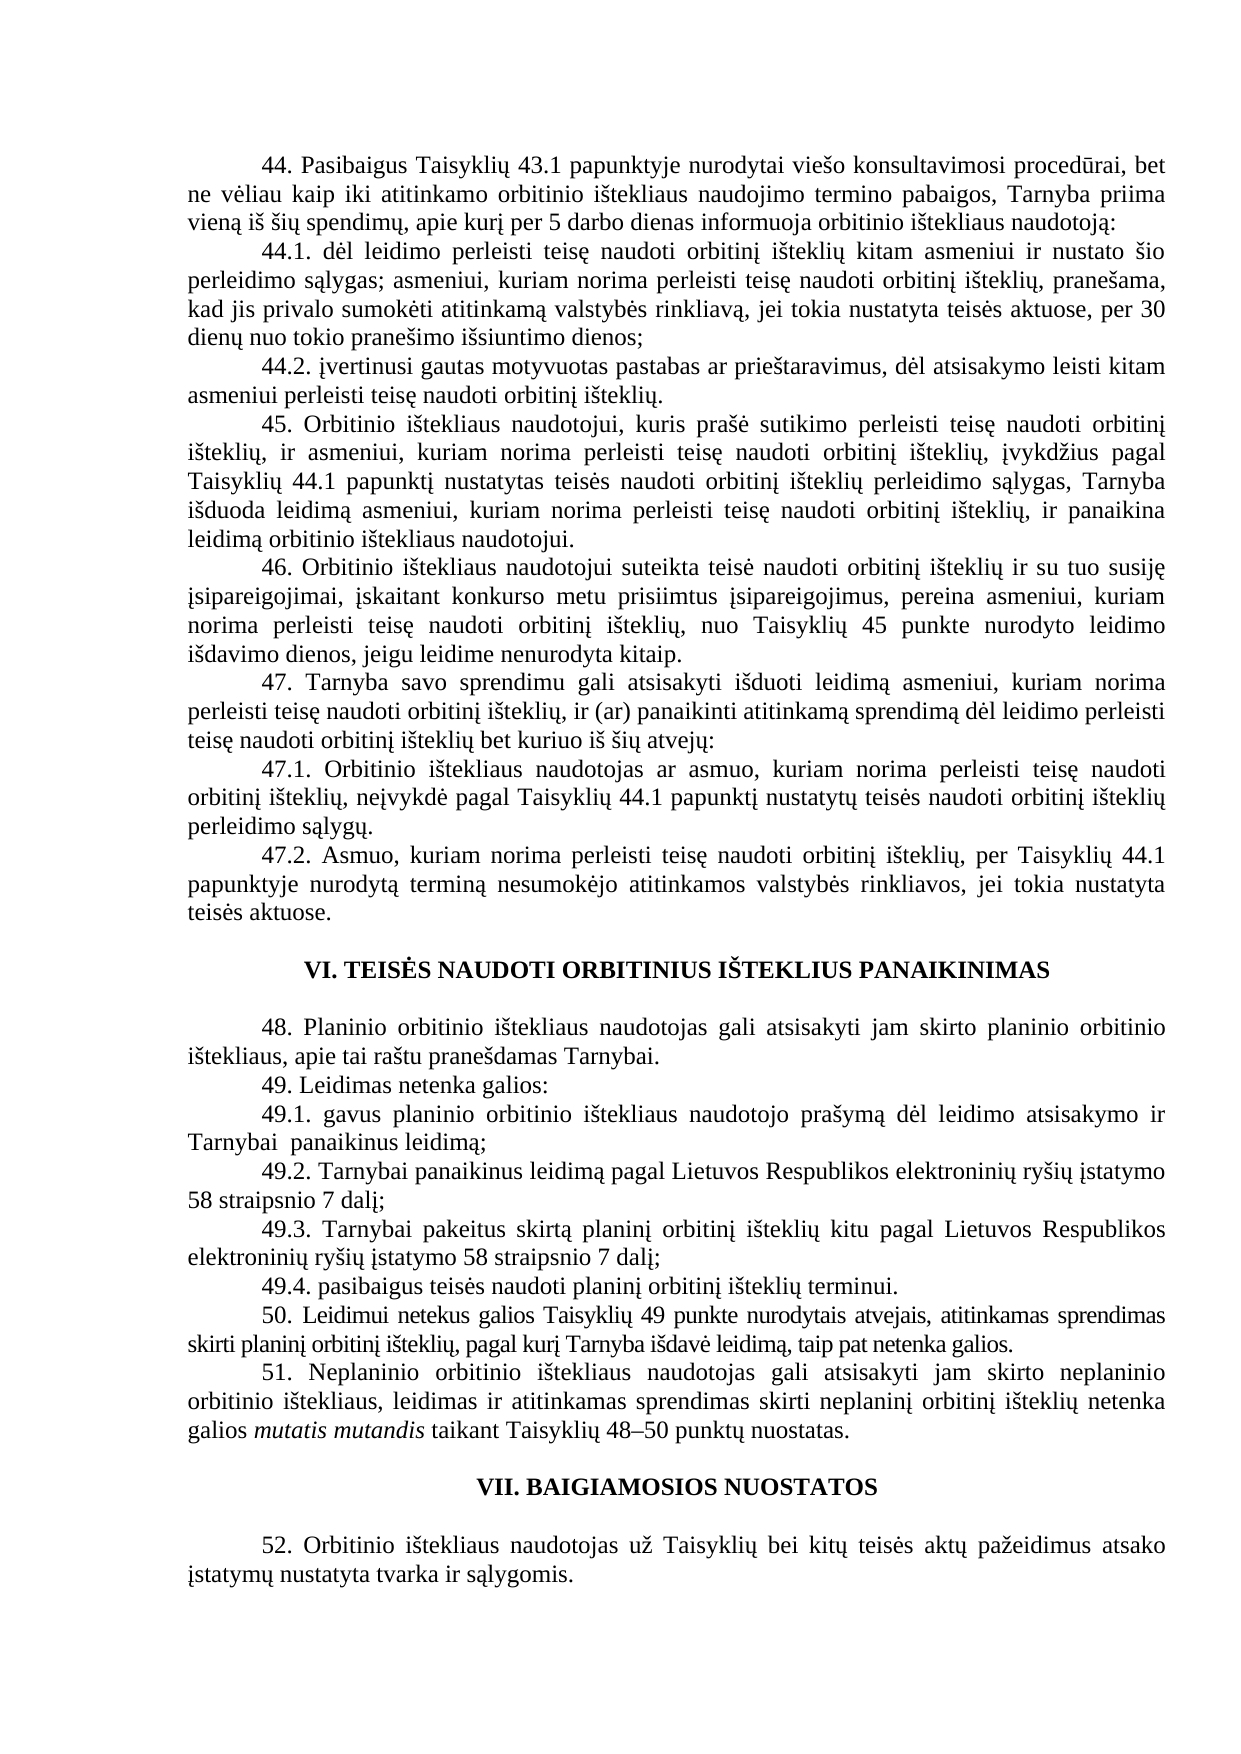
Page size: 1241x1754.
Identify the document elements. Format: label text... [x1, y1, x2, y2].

text 50. Leidimui netekus galios Taisyklių 49 punkte nurodytais atvejais, atitinkamas sprendimas skirti planinį orbitinį išteklių, pagal kurį Tarnyba išdavė leidimą, taip pat netenka galios. [187, 1300, 1167, 1357]
text 47.1. Orbitinio ištekliaus naudotojas ar asmuo, kuriam norima perleisti teisę naudoti orbitinį išteklių, neįvykdė pagal Taisyklių 44.1 papunktį nustatytų teisės naudoti orbitinį išteklių perleidimo sąlygų. [187, 754, 1167, 840]
text 49.3. Tarnybai pakeitus skirtą planinį orbitinį išteklių kitu pagal Lietuvos Respublikos elektroninių ryšių įstatymo 58 straipsnio 7 dalį; [187, 1214, 1167, 1271]
text 52. Orbitinio ištekliaus naudotojas už Taisyklių bei kitų teisės aktų pažeidimus atsako įstatymų nustatyta tvarka ir sąlygomis. [187, 1530, 1167, 1587]
text VI. TEISĖS NAUDOTI ORBITINIUS IŠTEKLIUS PANAIKINIMAS [187, 955, 1167, 984]
text 49. Leidimas netenka galios: [187, 1070, 1167, 1099]
text 49.1. gavus planinio orbitinio ištekliaus naudotojo prašymą dėl leidimo atsisakymo ir Tarnybai panaikinus leidimą; [187, 1099, 1167, 1156]
text 44. Pasibaigus Taisyklių 43.1 papunktyje nurodytai viešo konsultavimosi procedūrai, bet ne vėliau kaip iki atitinkamo orbitinio ištekliaus naudojimo termino pabaigos, Tarnyba priima vieną iš šių spendimų, apie kurį per 5 darbo dienas informuoja orbitinio ištekliaus naudotoją: [187, 150, 1167, 236]
text 51. Neplaninio orbitinio ištekliaus naudotojas gali atsisakyti jam skirto neplaninio orbitinio ištekliaus, leidimas ir atitinkamas sprendimas skirti neplaninį orbitinį išteklių netenka galios mutatis mutandis taikant Taisyklių 48–50 punktų nuostatas. [187, 1357, 1167, 1444]
text 47.2. Asmuo, kuriam norima perleisti teisę naudoti orbitinį išteklių, per Taisyklių 44.1 papunktyje nurodytą terminą nesumokėjo atitinkamos valstybės rinkliavos, jei tokia nustatyta teisės aktuose. [187, 840, 1167, 926]
text 45. Orbitinio ištekliaus naudotojui, kuris prašė sutikimo perleisti teisę naudoti orbitinį išteklių, ir asmeniui, kuriam norima perleisti teisę naudoti orbitinį išteklių, įvykdžius pagal Taisyklių 44.1 papunktį nustatytas teisės naudoti orbitinį išteklių perleidimo sąlygas, Tarnyba išduoda leidimą asmeniui, kuriam norima perleisti teisę naudoti orbitinį išteklių, ir panaikina leidimą orbitinio ištekliaus naudotojui. [187, 409, 1167, 552]
text 46. Orbitinio ištekliaus naudotojui suteikta teisė naudoti orbitinį išteklių ir su tuo susiję įsipareigojimai, įskaitant konkurso metu prisiimtus įsipareigojimus, pereina asmeniui, kuriam norima perleisti teisę naudoti orbitinį išteklių, nuo Taisyklių 45 punkte nurodyto leidimo išdavimo dienos, jeigu leidime nenurodyta kitaip. [187, 552, 1167, 667]
text 49.2. Tarnybai panaikinus leidimą pagal Lietuvos Respublikos elektroninių ryšių įstatymo 58 straipsnio 7 dalį; [187, 1156, 1167, 1214]
text ViI. BAIGIAMOSIOS NUOSTATOS [187, 1472, 1167, 1501]
text 48. Planinio orbitinio ištekliaus naudotojas gali atsisakyti jam skirto planinio orbitinio ištekliaus, apie tai raštu pranešdamas Tarnybai. [187, 1012, 1167, 1070]
text 44.2. įvertinusi gautas motyvuotas pastabas ar prieštaravimus, dėl atsisakymo leisti kitam asmeniui perleisti teisę naudoti orbitinį išteklių. [187, 351, 1167, 409]
text 44.1. dėl leidimo perleisti teisę naudoti orbitinį išteklių kitam asmeniui ir nustato šio perleidimo sąlygas; asmeniui, kuriam norima perleisti teisę naudoti orbitinį išteklių, pranešama, kad jis privalo sumokėti atitinkamą valstybės rinkliavą, jei tokia nustatyta teisės aktuose, per 30 dienų nuo tokio pranešimo išsiuntimo dienos; [187, 236, 1167, 351]
text 49.4. pasibaigus teisės naudoti planinį orbitinį išteklių terminui. [187, 1271, 1167, 1300]
text 47. Tarnyba savo sprendimu gali atsisakyti išduoti leidimą asmeniui, kuriam norima perleisti teisę naudoti orbitinį išteklių, ir (ar) panaikinti atitinkamą sprendimą dėl leidimo perleisti teisę naudoti orbitinį išteklių bet kuriuo iš šių atvejų: [187, 667, 1167, 754]
